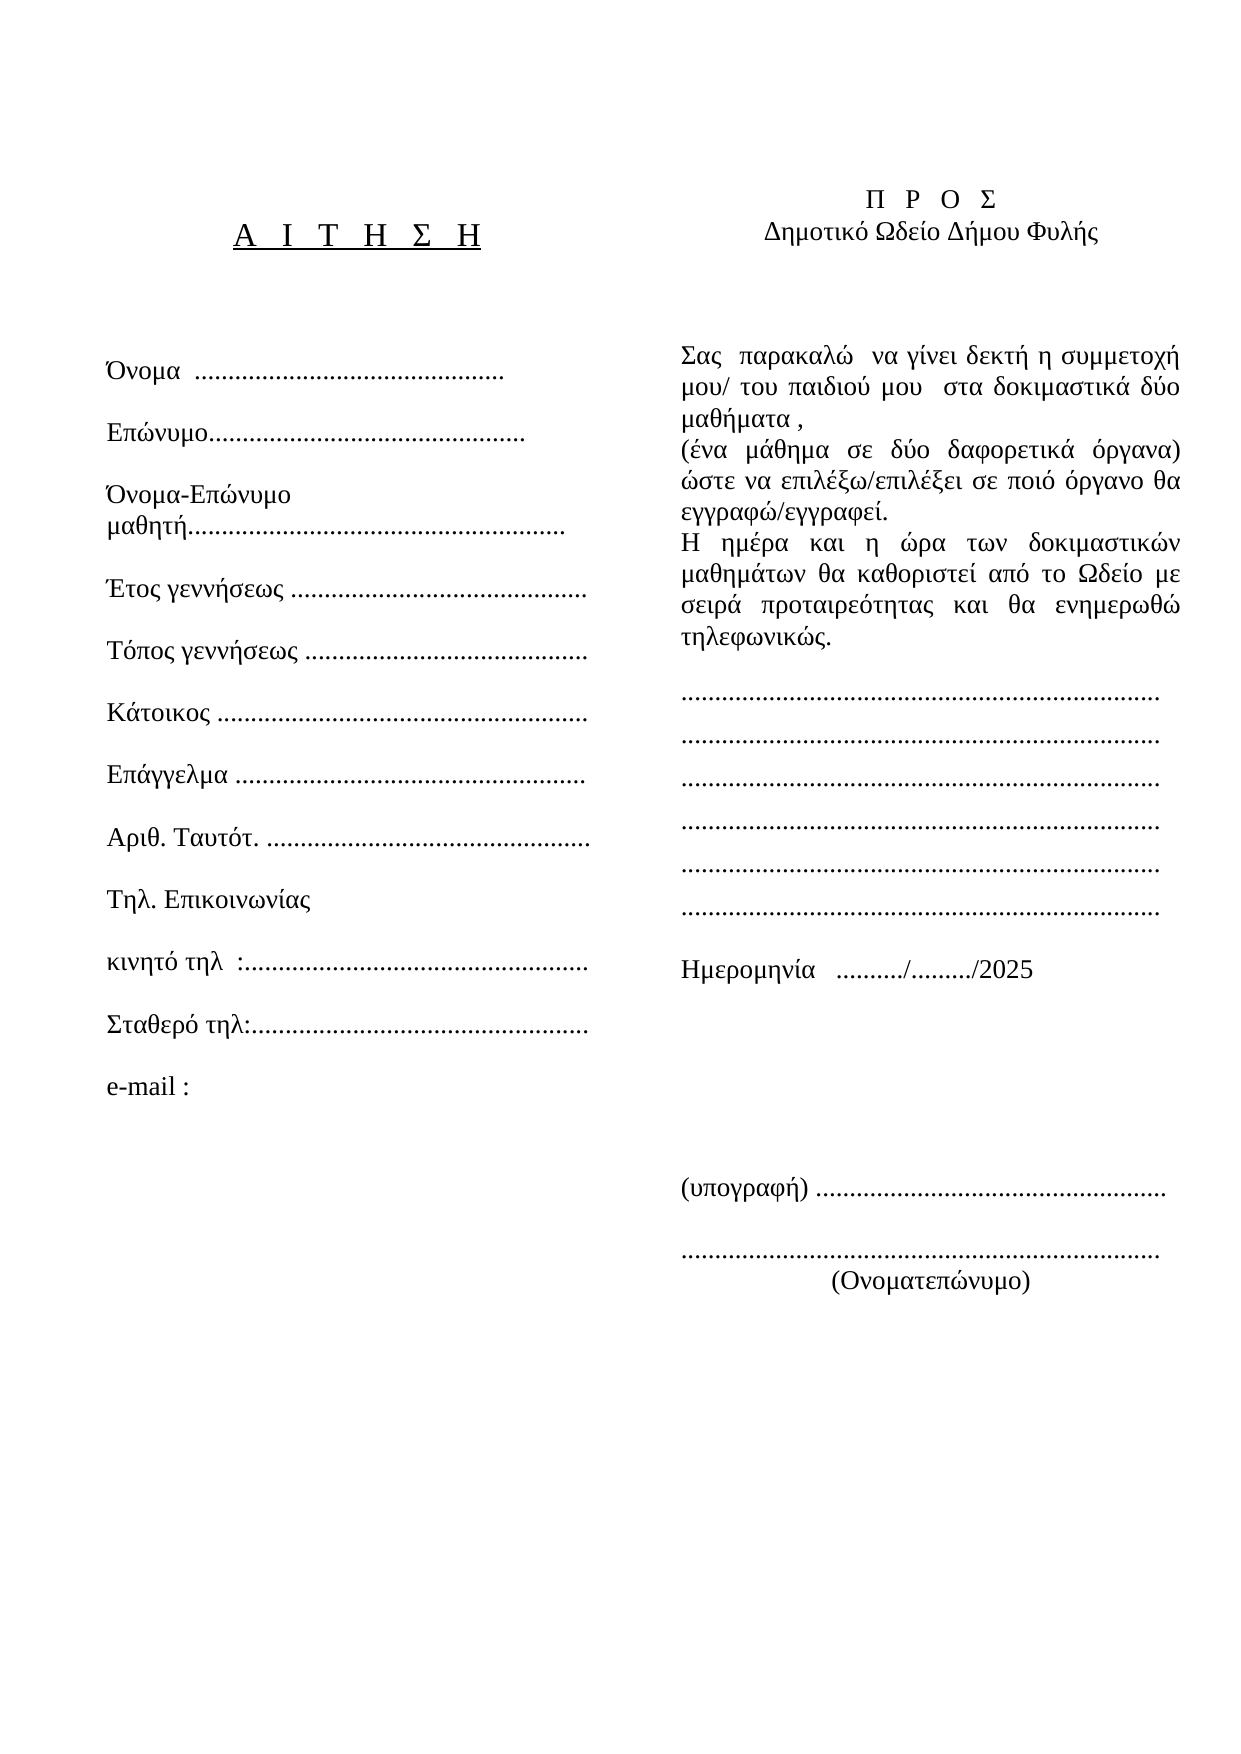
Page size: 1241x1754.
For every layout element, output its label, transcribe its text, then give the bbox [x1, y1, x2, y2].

text Τηλ. Επικοινωνίας [106, 883, 607, 914]
text Α Ι Τ Η Σ Η [106, 215, 607, 253]
text Όνομα .............................................. [106, 354, 607, 385]
text Σας παρακαλώ να γίνει δεκτή η συμμετοχή μου/ του παιδιού μου στα δοκιμαστικά δύο μαθήματα , [681, 339, 1181, 433]
text κινητό τηλ :................................................... [106, 946, 607, 977]
text Η ημέρα και η ώρα των δοκιμαστικών μαθημάτων θα καθοριστεί από το Ωδείο με σειρά προταιρεότητας και θα ενημερωθώ τηλεφωνικώς. [681, 526, 1181, 651]
text Ημερομηνία ........../........./2025 [681, 953, 1181, 984]
text ....................................................................... [681, 890, 1181, 922]
text ....................................................................... [681, 675, 1181, 706]
text Όνομα-Επώνυμο μαθητή........................................................ [106, 478, 607, 541]
text Σταθερό τηλ:.................................................. [106, 1008, 607, 1039]
text Τόπος γεννήσεως .......................................... [106, 634, 607, 665]
text ....................................................................... [681, 804, 1181, 835]
text Έτος γεννήσεως ............................................ [106, 572, 607, 603]
text Κάτοικος ....................................................... [106, 696, 607, 727]
text (υπογραφή) .................................................... [681, 1171, 1181, 1202]
text Δημοτικό Ωδείο Δήμου Φυλής [681, 215, 1181, 246]
text (Ονοματεπώνυμο) [681, 1264, 1181, 1295]
text ....................................................................... [681, 718, 1181, 749]
text Επάγγελμα .................................................... [106, 759, 607, 790]
text (ένα μάθημα σε δύο δαφορετικά όργανα) ώστε να επιλέξω/επιλέξει σε ποιό όργανο θα εγγραφώ/εγγραφεί. [681, 433, 1181, 526]
text Επώνυμο............................................... [106, 416, 607, 447]
text ....................................................................... [681, 1233, 1181, 1264]
text ....................................................................... [681, 847, 1181, 878]
text e-mail : [106, 1070, 607, 1101]
text ....................................................................... [681, 761, 1181, 792]
text Π Ρ Ο Σ [681, 184, 1181, 215]
text Αριθ. Ταυτότ. ................................................ [106, 821, 607, 852]
